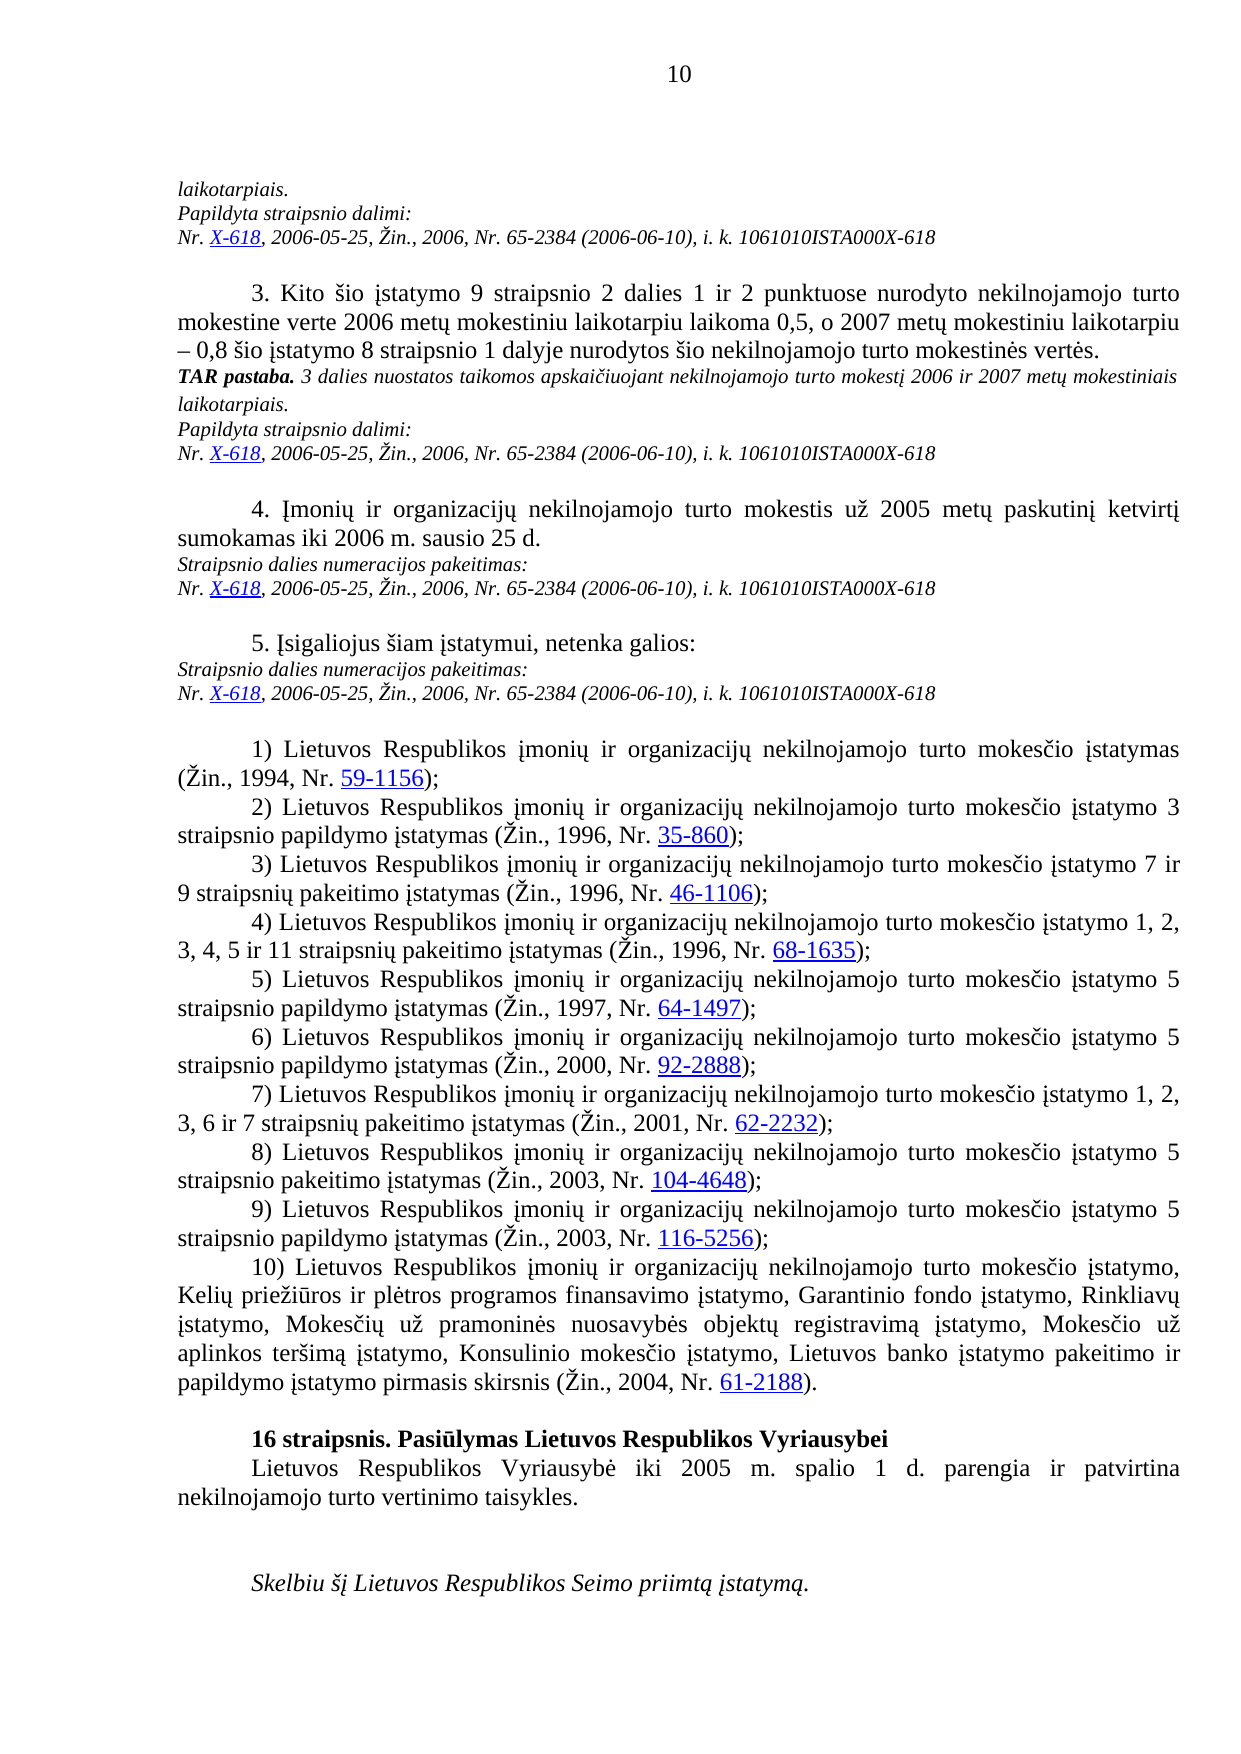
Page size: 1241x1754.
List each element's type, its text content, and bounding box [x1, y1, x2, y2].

text TAR pastaba. 3 dalies nuostatos taikomos apskaičiuojant nekilnojamojo turto mokestį 2006 ir 2007 metų mokestiniais laikotarpiais. [177, 364, 1181, 417]
text 2) Lietuvos Respublikos įmonių ir organizacijų nekilnojamojo turto mokesčio įstatymo 3 straipsnio papildymo įstatymas (Žin., 1996, Nr. 35-860); [177, 792, 1181, 849]
text Papildyta straipsnio dalimi: [177, 201, 1181, 225]
text 4) Lietuvos Respublikos įmonių ir organizacijų nekilnojamojo turto mokesčio įstatymo 1, 2, 3, 4, 5 ir 11 straipsnių pakeitimo įstatymas (Žin., 1996, Nr. 68-1635); [177, 907, 1181, 964]
text 9) Lietuvos Respublikos įmonių ir organizacijų nekilnojamojo turto mokesčio įstatymo 5 straipsnio papildymo įstatymas (Žin., 2003, Nr. 116-5256); [177, 1194, 1181, 1252]
text Straipsnio dalies numeracijos pakeitimas: [177, 552, 1181, 576]
text 1) Lietuvos Respublikos įmonių ir organizacijų nekilnojamojo turto mokesčio įstatymas (Žin., 1994, Nr. 59-1156); [177, 734, 1181, 792]
text 16 straipsnis. Pasiūlymas Lietuvos Respublikos Vyriausybei [177, 1424, 1181, 1453]
text Nr. X-618, 2006-05-25, Žin., 2006, Nr. 65-2384 (2006-06-10), i. k. 1061010ISTA000X-618 [177, 441, 1181, 465]
text 3) Lietuvos Respublikos įmonių ir organizacijų nekilnojamojo turto mokesčio įstatymo 7 ir 9 straipsnių pakeitimo įstatymas (Žin., 1996, Nr. 46-1106); [177, 849, 1181, 907]
text 4. Įmonių ir organizacijų nekilnojamojo turto mokestis už 2005 metų paskutinį ketvirtį sumokamas iki 2006 m. sausio 25 d. [177, 494, 1181, 552]
text Papildyta straipsnio dalimi: [177, 417, 1181, 441]
text 5) Lietuvos Respublikos įmonių ir organizacijų nekilnojamojo turto mokesčio įstatymo 5 straipsnio papildymo įstatymas (Žin., 1997, Nr. 64-1497); [177, 964, 1181, 1022]
text Nr. X-618, 2006-05-25, Žin., 2006, Nr. 65-2384 (2006-06-10), i. k. 1061010ISTA000X-618 [177, 681, 1181, 705]
text 10) Lietuvos Respublikos įmonių ir organizacijų nekilnojamojo turto mokesčio įstatymo, Kelių priežiūros ir plėtros programos finansavimo įstatymo, Garantinio fondo įstatymo, Rinkliavų įstatymo, Mokesčių už pramoninės nuosavybės objektų registravimą įstatymo, Mokesčio už aplinkos teršimą įstatymo, Konsulinio mokesčio įstatymo, Lietuvos banko įstatymo pakeitimo ir papildymo įstatymo pirmasis skirsnis (Žin., 2004, Nr. 61-2188). [177, 1252, 1181, 1395]
text Straipsnio dalies numeracijos pakeitimas: [177, 657, 1181, 681]
text Lietuvos Respublikos Vyriausybė iki 2005 m. spalio 1 d. parengia ir patvirtina nekilnojamojo turto vertinimo taisykles. [177, 1453, 1181, 1510]
text Skelbiu šį Lietuvos Respublikos Seimo priimtą įstatymą. [177, 1568, 1181, 1597]
text Nr. X-618, 2006-05-25, Žin., 2006, Nr. 65-2384 (2006-06-10), i. k. 1061010ISTA000X-618 [177, 225, 1181, 249]
text 5. Įsigaliojus šiam įstatymui, netenka galios: [177, 628, 1181, 657]
text 7) Lietuvos Respublikos įmonių ir organizacijų nekilnojamojo turto mokesčio įstatymo 1, 2, 3, 6 ir 7 straipsnių pakeitimo įstatymas (Žin., 2001, Nr. 62-2232); [177, 1079, 1181, 1137]
text 8) Lietuvos Respublikos įmonių ir organizacijų nekilnojamojo turto mokesčio įstatymo 5 straipsnio pakeitimo įstatymas (Žin., 2003, Nr. 104-4648); [177, 1137, 1181, 1194]
text 6) Lietuvos Respublikos įmonių ir organizacijų nekilnojamojo turto mokesčio įstatymo 5 straipsnio papildymo įstatymas (Žin., 2000, Nr. 92-2888); [177, 1022, 1181, 1079]
text Nr. X-618, 2006-05-25, Žin., 2006, Nr. 65-2384 (2006-06-10), i. k. 1061010ISTA000X-618 [177, 576, 1181, 600]
text laikotarpiais. [177, 177, 1181, 201]
text 3. Kito šio įstatymo 9 straipsnio 2 dalies 1 ir 2 punktuose nurodyto nekilnojamojo turto mokestine verte 2006 metų mokestiniu laikotarpiu laikoma 0,5, o 2007 metų mokestiniu laikotarpiu – 0,8 šio įstatymo 8 straipsnio 1 dalyje nurodytos šio nekilnojamojo turto mokestinės vertės. [177, 278, 1181, 364]
